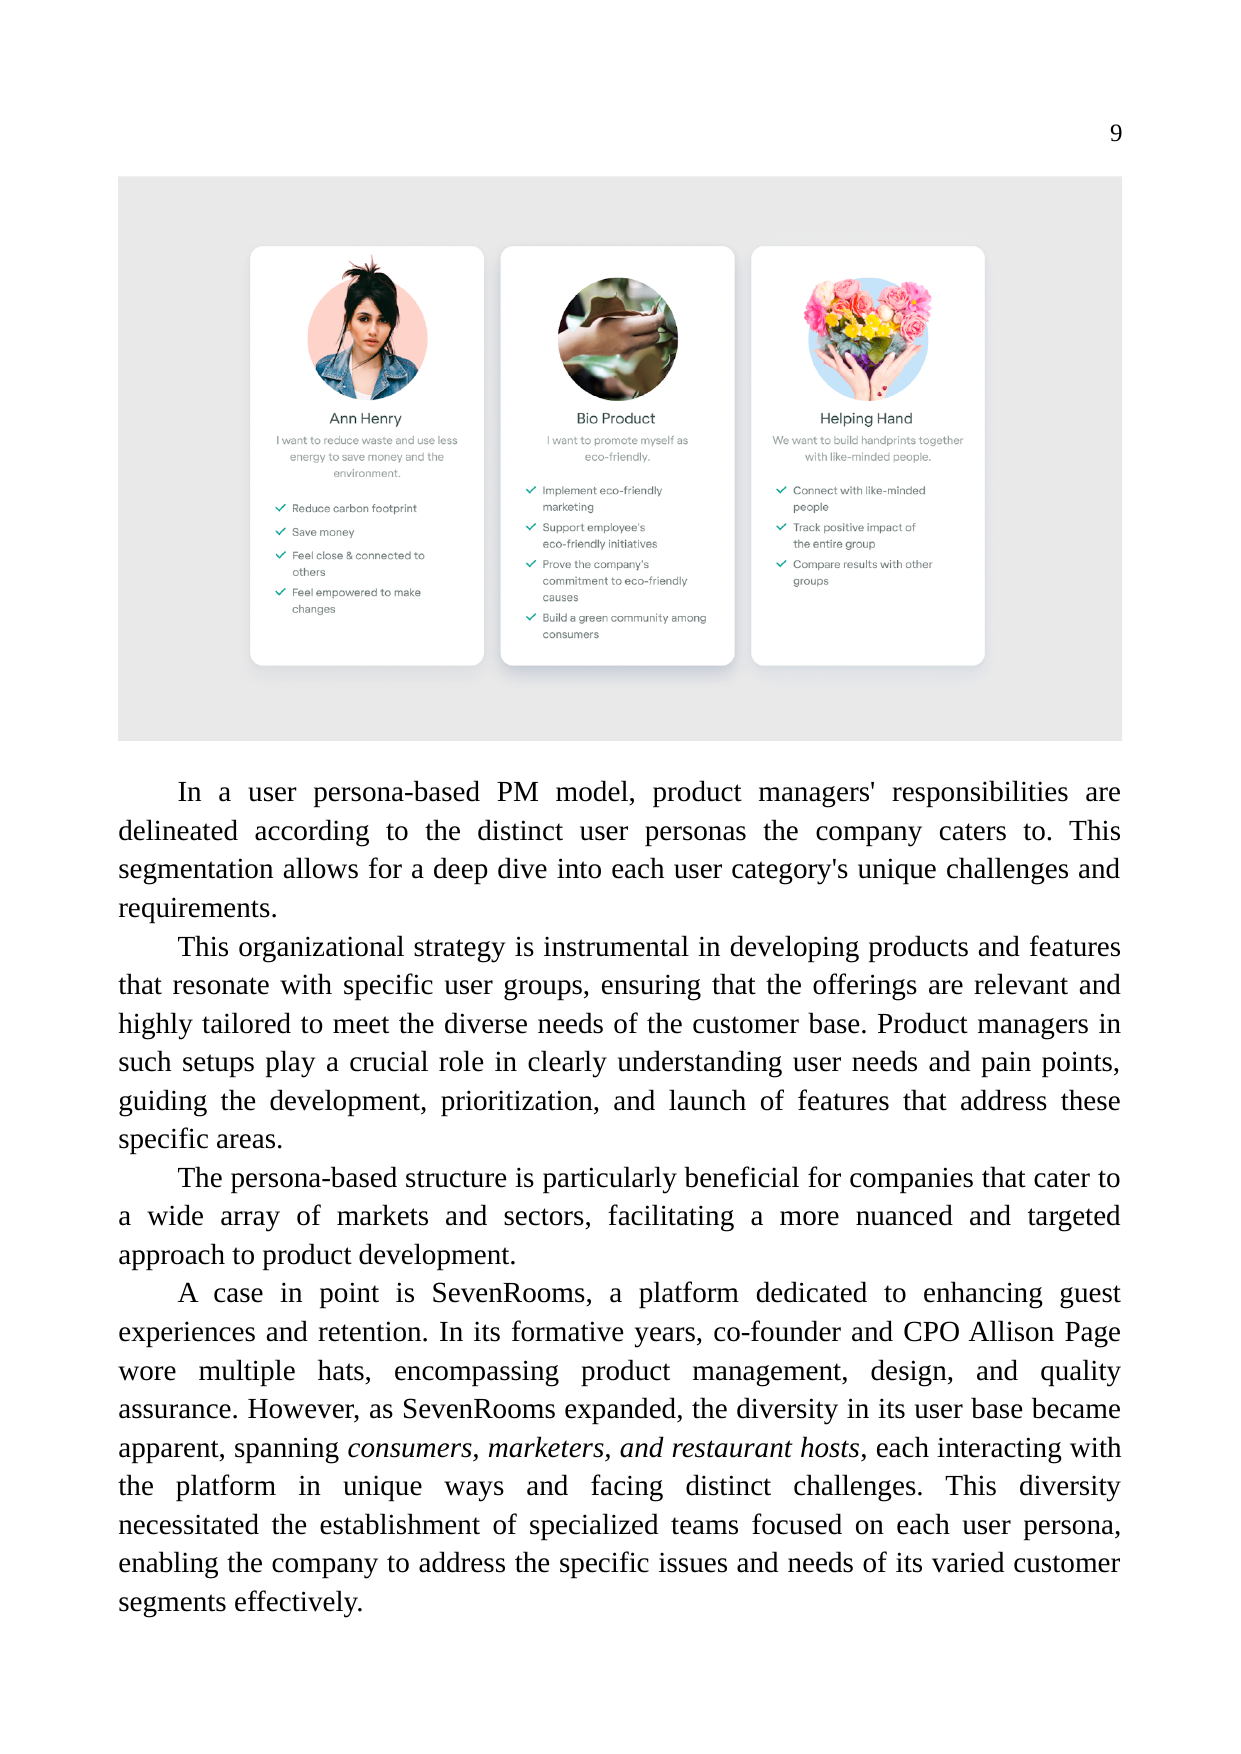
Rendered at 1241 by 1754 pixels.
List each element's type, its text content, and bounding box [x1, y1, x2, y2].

picture [118, 176, 1123, 741]
text A case in point is SevenRooms, a platform dedicated to enhancing guest experiences and retention. In its formative years, co-founder and CPO Allison Page wore multiple hats, encompassing product management, design, and quality assurance. However, as SevenRooms expanded, the diversity in its user base became apparent, spanning consumers, marketers, and restaurant hosts, each interacting with the platform in unique ways and facing distinct challenges. This diversity necessitated the establishment of specialized teams focused on each user persona, enabling the company to address the specific issues and needs of its varied customer segments effectively. [118, 1276, 1122, 1617]
text In a user persona-based PM model, product managers' responsibilities are delineated according to the distinct user personas the company caters to. This segmentation allows for a deep dive into each user category's unique challenges and requirements. [118, 774, 1122, 924]
text This organizational strategy is instrumental in developing products and features that resonate with specific user groups, ensuring that the offerings are relevant and highly tailored to meet the diverse needs of the customer base. Product managers in such setups play a crucial role in clearly understanding user needs and pain points, guiding the development, prioritization, and launch of features that address these specific areas. [118, 929, 1122, 1155]
text The persona-based structure is particularly beneficial for companies that cater to a wide array of markets and sectors, facilitating a more nuanced and targeted approach to product development. [118, 1160, 1122, 1271]
